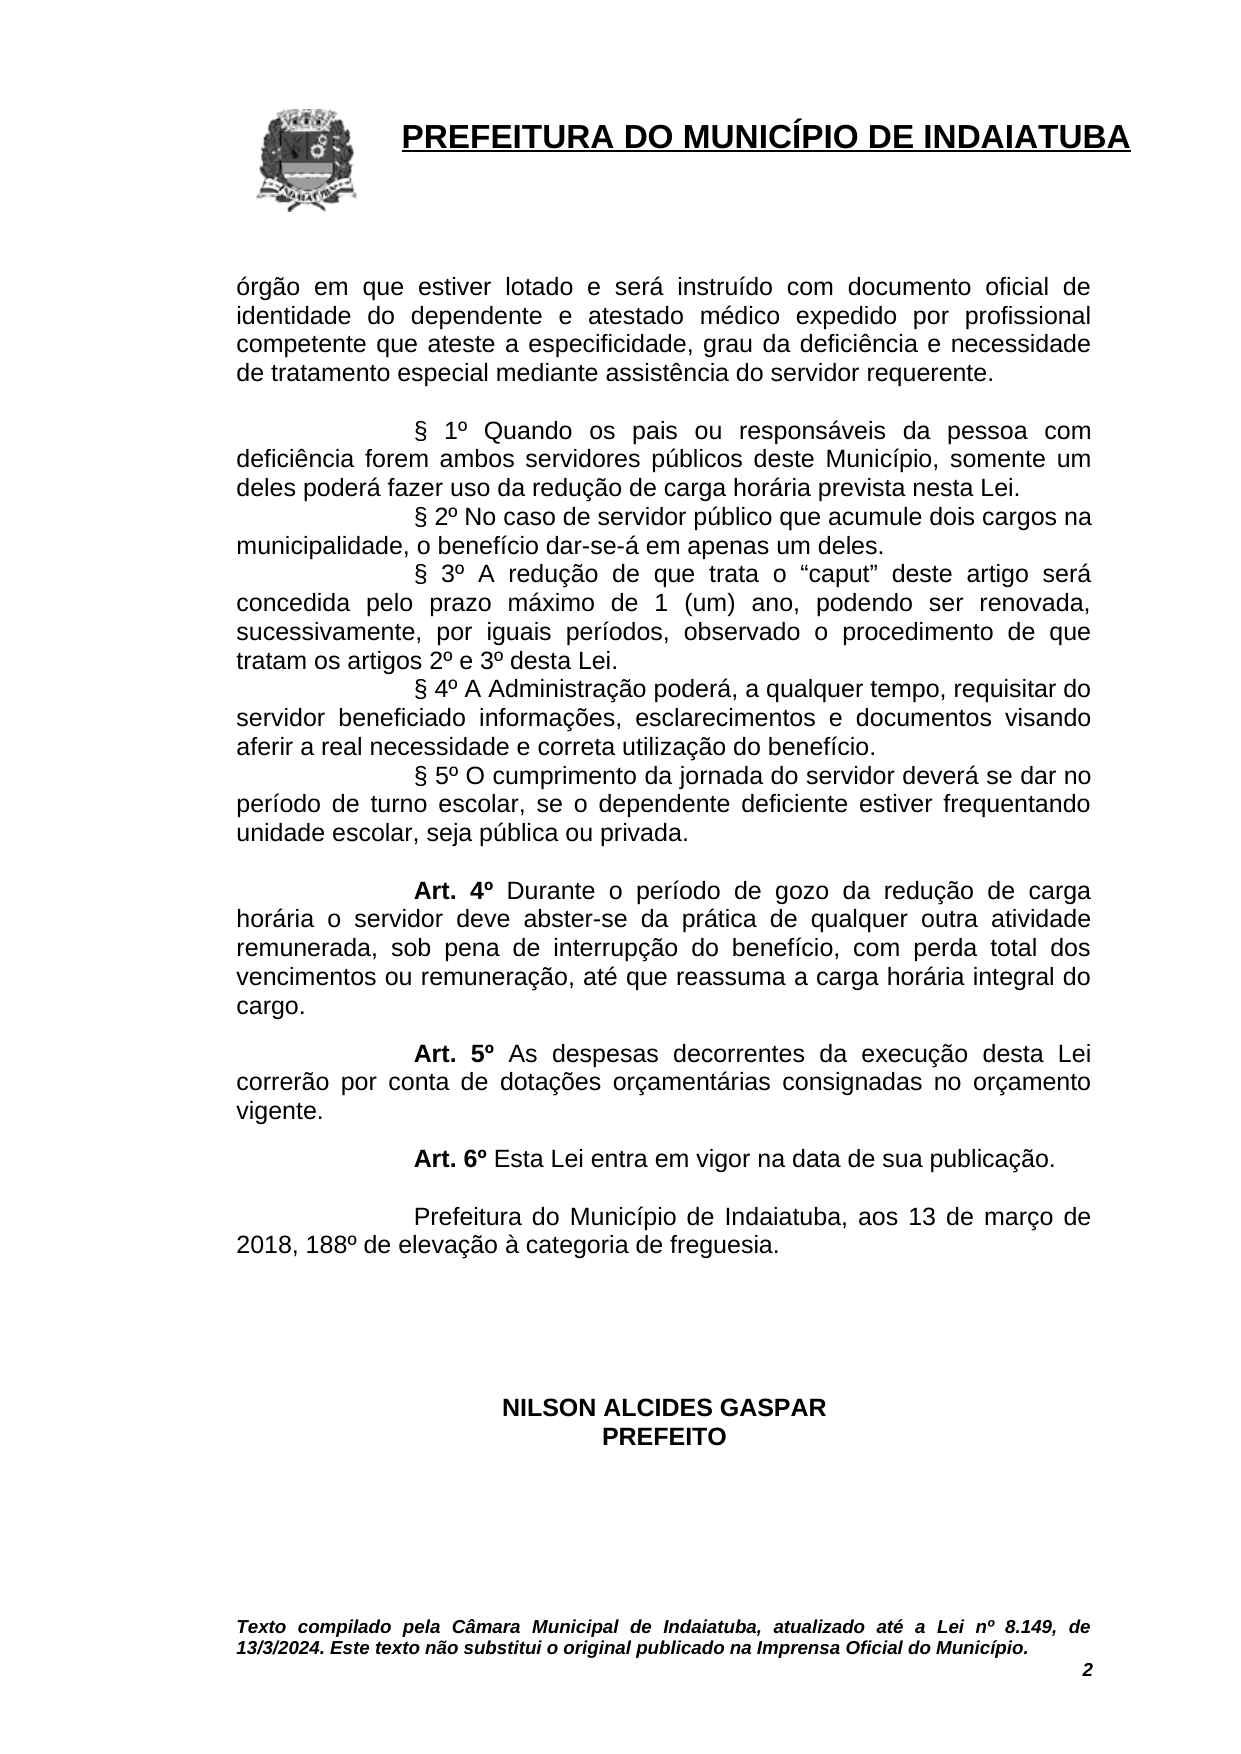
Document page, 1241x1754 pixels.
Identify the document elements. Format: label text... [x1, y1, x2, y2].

text § 5º O cumprimento da jornada do servidor deverá se dar no período de turno escolar, se o dependente deficiente estiver frequentando unidade escolar, seja pública ou privada. [236, 761, 1092, 847]
text NILSON ALCIDES GASPAR [236, 1393, 1092, 1422]
text Prefeitura do Município de Indaiatuba, aos 13 de março de 2018, 188º de elevação à categoria de freguesia. [236, 1201, 1092, 1259]
text Art. 6º Esta Lei entra em vigor na data de sua publicação. [236, 1144, 1092, 1173]
text órgão em que estiver lotado e será instruído com documento oficial de identidade do dependente e atestado médico expedido por profissional competente que ateste a especificidade, grau da deficiência e necessidade de tratamento especial mediante assistência do servidor requerente. [236, 272, 1092, 387]
text § 4º A Administração poderá, a qualquer tempo, requisitar do servidor beneficiado informações, esclarecimentos e documentos visando aferir a real necessidade e correta utilização do benefício. [236, 674, 1092, 761]
text Art. 5º As despesas decorrentes da execução desta Lei correrão por conta de dotações orçamentárias consignadas no orçamento vigente. [236, 1038, 1092, 1125]
text § 3º A redução de que trata o “caput” deste artigo será concedida pelo prazo máximo de 1 (um) ano, podendo ser renovada, sucessivamente, por iguais períodos, observado o procedimento de que tratam os artigos 2º e 3º desta Lei. [236, 559, 1092, 674]
text Art. 4º Durante o período de gozo da redução de carga horária o servidor deve abster-se da prática de qualquer outra atividade remunerada, sob pena de interrupção do benefício, com perda total dos vencimentos ou remuneração, até que reassuma a carga horária integral do cargo. [236, 876, 1092, 1019]
text § 1º Quando os pais ou responsáveis da pessoa com deficiência forem ambos servidores públicos deste Município, somente um deles poderá fazer uso da redução de carga horária prevista nesta Lei. [236, 416, 1092, 502]
text § 2º No caso de servidor público que acumule dois cargos na municipalidade, o benefício dar-se-á em apenas um deles. [236, 502, 1092, 559]
text PREFEITO [236, 1422, 1092, 1451]
